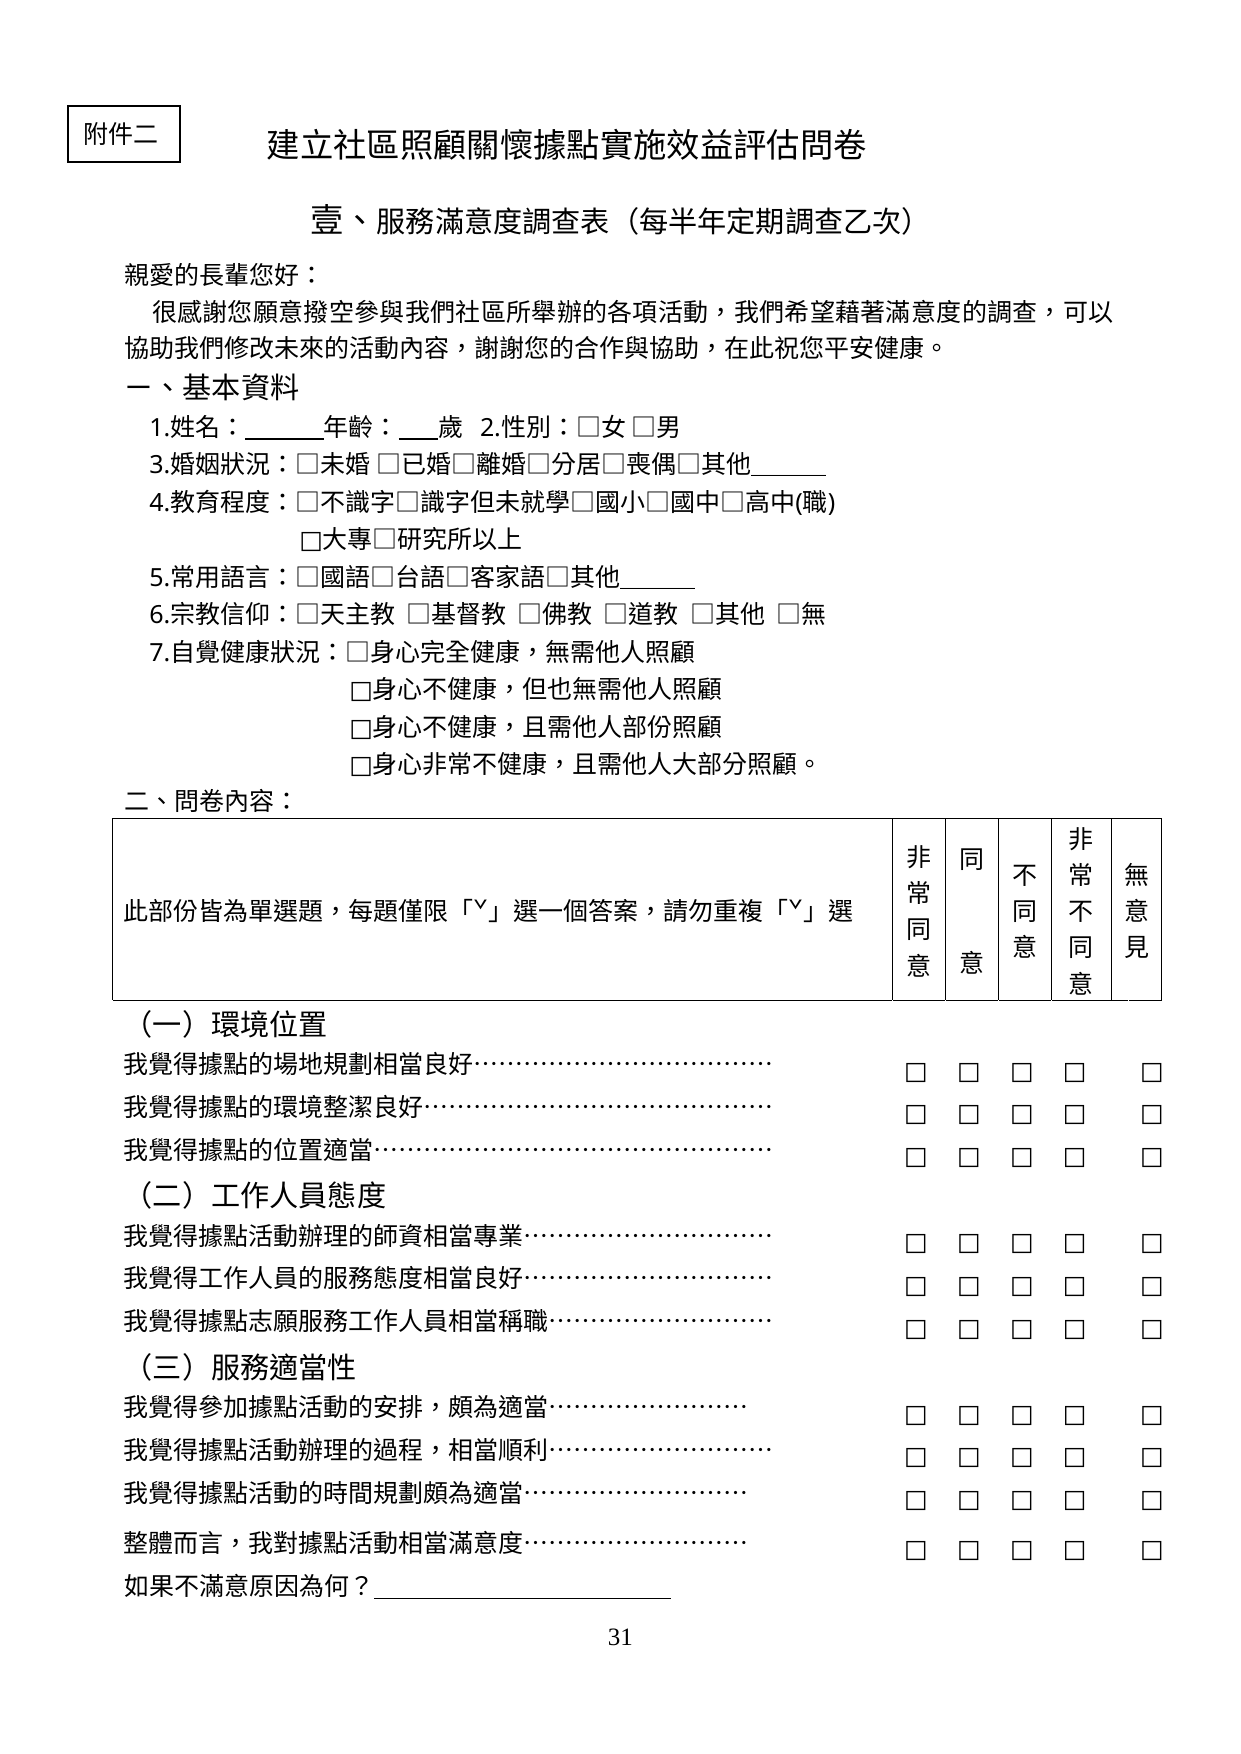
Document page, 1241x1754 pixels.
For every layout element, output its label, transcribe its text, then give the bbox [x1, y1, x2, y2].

text 建立社區照顧關懷據點實施效益評估問卷 [124, 106, 1116, 181]
table_cell [1052, 1344, 1128, 1387]
table_cell □ [893, 1388, 945, 1429]
table_cell □ [999, 1430, 1051, 1472]
table_cell □ [1129, 1387, 1181, 1429]
table_cell [1052, 1173, 1128, 1215]
text 如果不滿意原因為何？ [124, 1566, 1116, 1603]
text 很感謝您願意撥空參與我們社區所舉辦的各項活動，我們希望藉著滿意度的調查，可以協助我們修改未來的活動內容，謝謝您的合作與協助，在此祝您平安健康。 [124, 292, 1116, 364]
table_cell □ [1052, 1388, 1128, 1429]
table_cell □ [999, 1302, 1051, 1343]
table_cell □ [999, 1523, 1051, 1565]
table_cell □ [1129, 1301, 1181, 1343]
table_header 不 同意 [999, 819, 1051, 1000]
table_cell □ [1052, 1088, 1128, 1129]
table_cell [893, 1344, 945, 1387]
table_header [1162, 818, 1181, 1000]
table_cell 我覺得據點志願服務工作人員相當稱職……………………… [113, 1302, 892, 1343]
text 1.姓名： 年齡： 歲 2.性別：□女 □男 [124, 407, 1116, 444]
table_cell 我覺得據點活動的時間規劃頗為適當……………………… [113, 1473, 892, 1522]
text □大專□研究所以上 [124, 519, 1116, 557]
text □身心不健康，但也無需他人照顧 [174, 669, 1116, 707]
table_cell □ [893, 1045, 945, 1086]
table_cell □ [1129, 1472, 1181, 1522]
table_cell □ [946, 1523, 998, 1565]
table_cell □ [946, 1130, 998, 1172]
text 7.自覺健康狀況：□身心完全健康，無需他人照顧 [149, 632, 1116, 669]
table_cell □ [946, 1430, 998, 1472]
table_cell □ [999, 1259, 1051, 1301]
table_cell □ [893, 1473, 945, 1522]
table_cell □ [999, 1088, 1051, 1129]
table_cell □ [1052, 1523, 1128, 1565]
table_cell （三）服務適當性 [113, 1344, 892, 1387]
text □身心不健康，且需他人部份照顧 [174, 707, 1116, 744]
table_cell □ [946, 1302, 998, 1343]
table_cell □ [1052, 1302, 1128, 1343]
table_cell 我覺得據點的位置適當………………………………………… [113, 1130, 892, 1172]
table_cell □ [1052, 1045, 1128, 1086]
table_cell □ [1052, 1216, 1128, 1258]
text 二、問卷內容： [124, 782, 1116, 818]
table_cell [946, 1173, 998, 1215]
table_header 非常同意 [893, 819, 945, 1000]
text 壹、服務滿意度調查表（每半年定期調查乙次） [124, 181, 1116, 256]
table_cell □ [1129, 1215, 1181, 1258]
table_cell [999, 1001, 1051, 1044]
table_cell [946, 1001, 998, 1044]
text 建立社區照顧關懷據點實施效益評估問卷 [69, 107, 179, 161]
text 附件二 [84, 114, 164, 150]
table_cell □ [1129, 1086, 1181, 1129]
table_header 此部份皆為單選題，每題僅限「ˇ」選一個答案，請勿重複「ˇ」選 [113, 819, 892, 1000]
text ㄧ、基本資料 [124, 364, 1116, 407]
table_cell [999, 1173, 1051, 1215]
table_cell □ [893, 1088, 945, 1129]
table_cell □ [1052, 1473, 1128, 1522]
table_header 無意見 [1112, 819, 1161, 1000]
table_cell 我覺得據點的環境整潔良好…………………………………… [113, 1088, 892, 1129]
table_cell □ [893, 1430, 945, 1472]
table_cell □ [946, 1088, 998, 1129]
table_cell □ [946, 1259, 998, 1301]
table_cell 我覺得參加據點活動的安排，頗為適當…………………… [113, 1388, 892, 1429]
table_cell [1129, 1000, 1181, 1044]
table_cell □ [999, 1045, 1051, 1086]
table_cell □ [893, 1216, 945, 1258]
table_cell [946, 1344, 998, 1387]
text 親愛的長輩您好： [124, 256, 1116, 292]
table_cell □ [946, 1216, 998, 1258]
table_cell □ [946, 1388, 998, 1429]
table_cell □ [893, 1523, 945, 1565]
table_cell □ [1052, 1259, 1128, 1301]
table_cell □ [946, 1045, 998, 1086]
text 3.婚姻狀況：□未婚 □已婚□離婚□分居□喪偶□其他＿＿＿ [124, 444, 1116, 482]
text 6.宗教信仰：□天主教 □基督教 □佛教 □道教 □其他 □無 [124, 594, 1116, 632]
table_cell □ [1129, 1522, 1181, 1565]
table_header 非 常 不同意 [1052, 819, 1111, 1000]
table_cell （一）環境位置 [113, 1001, 892, 1044]
table_cell □ [893, 1130, 945, 1172]
table_cell □ [999, 1388, 1051, 1429]
table_cell 我覺得據點活動辦理的師資相當專業………………………… [113, 1216, 892, 1258]
table_cell □ [999, 1473, 1051, 1522]
table_cell □ [999, 1130, 1051, 1172]
table_cell [893, 1001, 945, 1044]
table_cell 我覺得據點的場地規劃相當良好……………………………… [113, 1045, 892, 1086]
table_header 同 意 [946, 819, 998, 1000]
table_cell （二）工作人員態度 [113, 1173, 892, 1215]
table_cell □ [1129, 1129, 1181, 1172]
table_cell □ [1052, 1430, 1128, 1472]
table_cell □ [893, 1259, 945, 1301]
table_cell 我覺得據點活動辦理的過程，相當順利……………………… [113, 1430, 892, 1472]
table_cell □ [1052, 1130, 1128, 1172]
table_cell [1052, 1001, 1128, 1044]
table_cell □ [1129, 1044, 1181, 1086]
table_cell 整體而言，我對據點活動相當滿意度……………………… [113, 1523, 892, 1565]
table_cell [893, 1173, 945, 1215]
table_cell □ [893, 1302, 945, 1343]
text 5.常用語言：□國語□台語□客家語□其他＿＿＿ [124, 557, 1116, 594]
table_cell □ [999, 1216, 1051, 1258]
table_cell □ [1129, 1258, 1181, 1301]
table_cell □ [1129, 1429, 1181, 1472]
table_cell □ [946, 1473, 998, 1522]
table_cell [1129, 1172, 1181, 1215]
table_cell [999, 1344, 1051, 1387]
text □身心非常不健康，且需他人大部分照顧。 [174, 744, 1116, 782]
text 4.教育程度：□不識字□識字但未就學□國小□國中□高中(職) [124, 482, 1116, 519]
table_cell 我覺得工作人員的服務態度相當良好………………………… [113, 1259, 892, 1301]
table_cell [1129, 1343, 1181, 1387]
